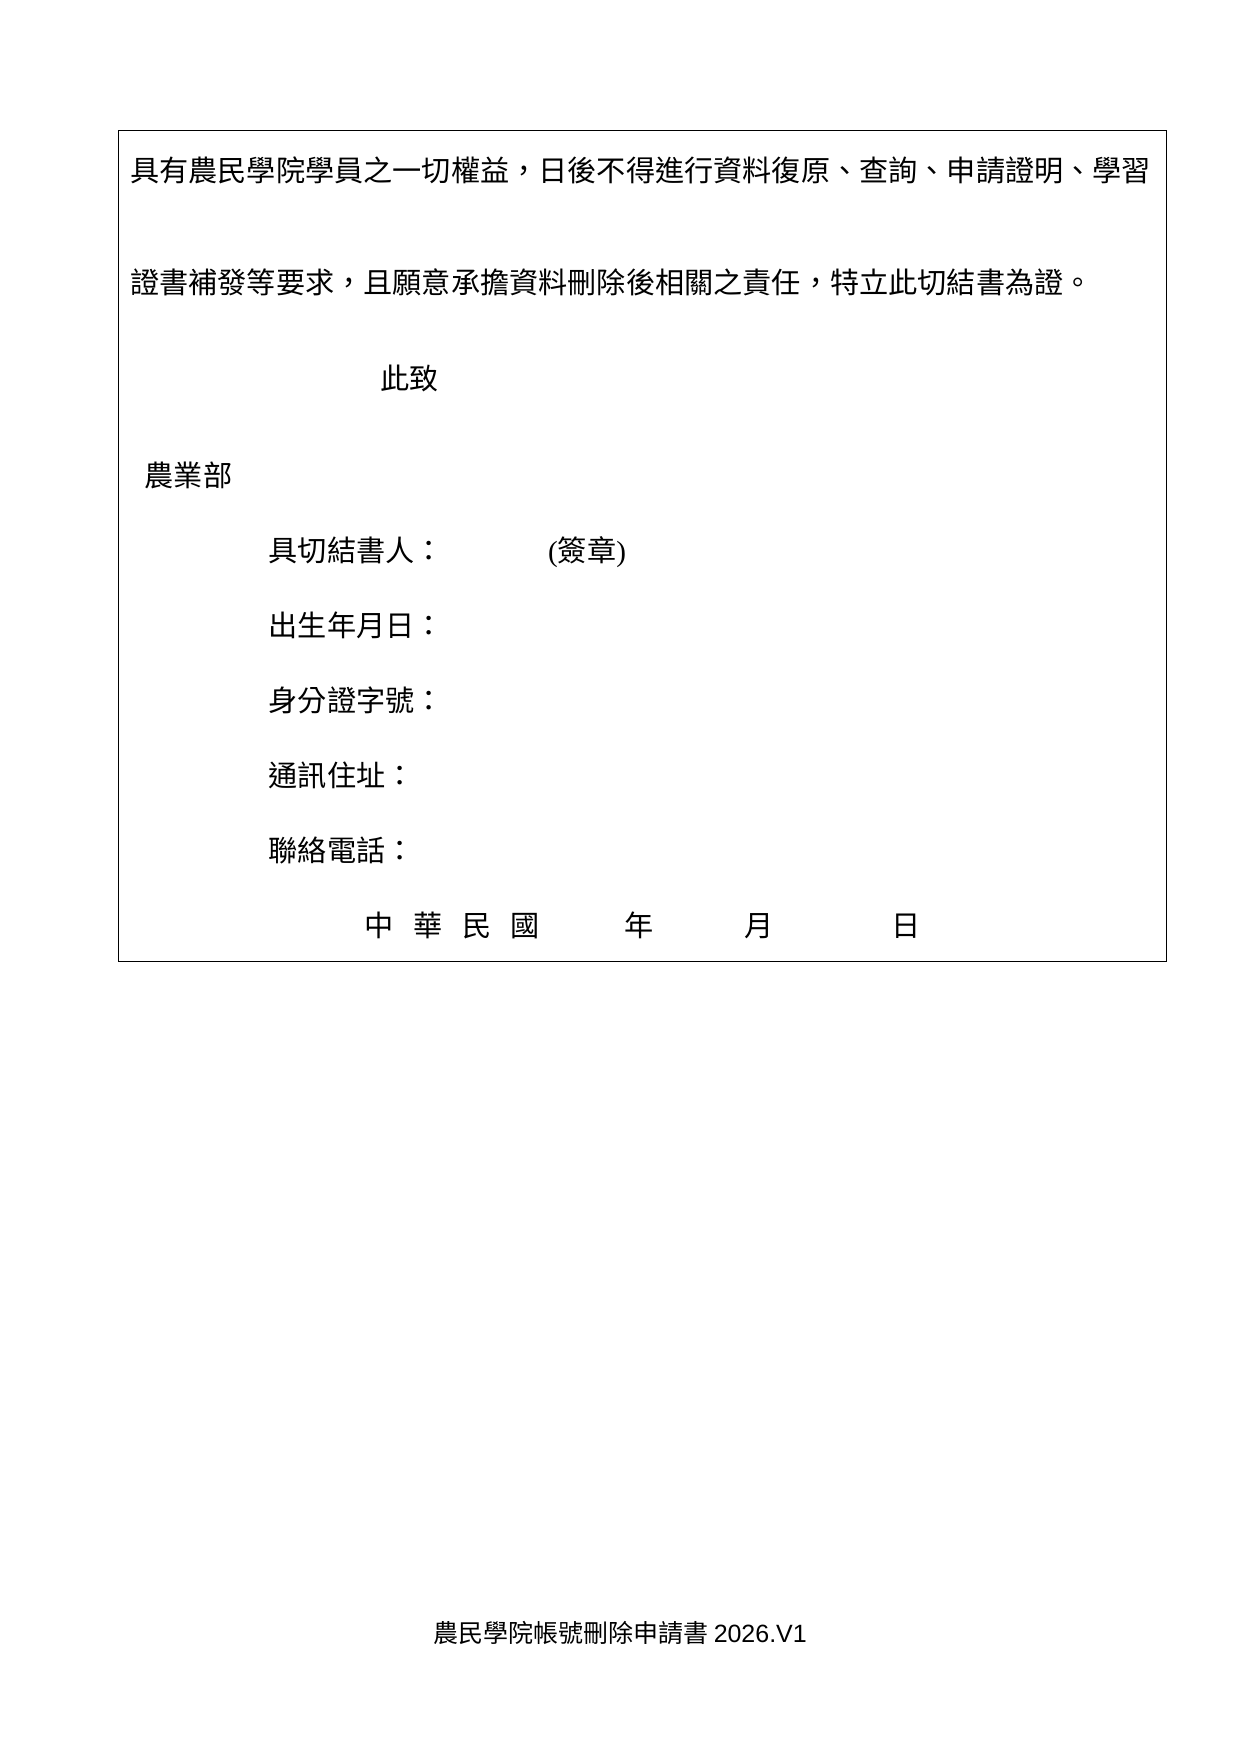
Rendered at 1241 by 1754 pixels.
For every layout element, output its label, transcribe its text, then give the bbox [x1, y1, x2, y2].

table_cell 具有農民學院學員之一切權益，日後不得進行資料復原、查詢、申請證明、學習證書補發等要求，且願意承擔資料刪除後相關之責任，特立此切結書為證。 此致 農業部 具切結書人： (簽章) 出生年月日： 身分證字號： 通訊住址： 聯絡電話： 中 華 民 國 年 月 日 [119, 131, 1166, 961]
